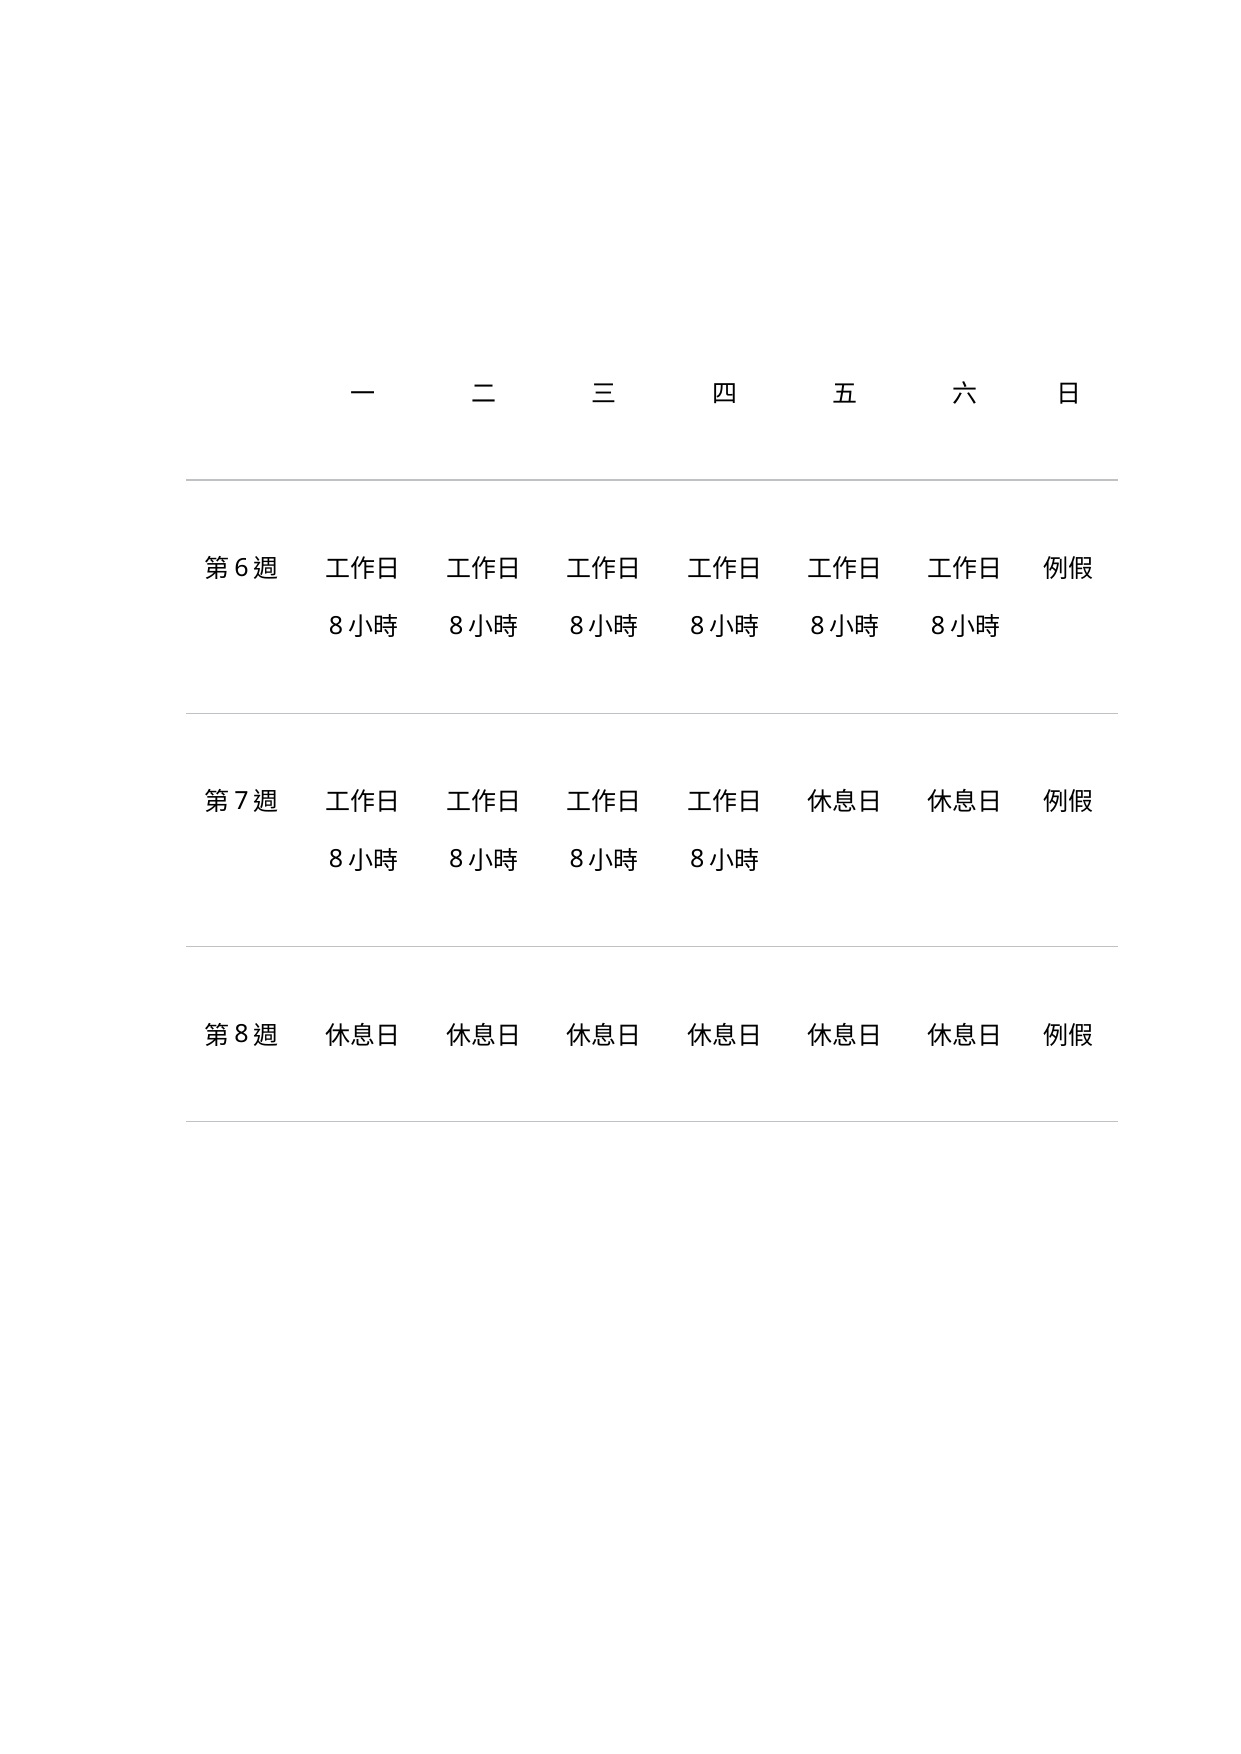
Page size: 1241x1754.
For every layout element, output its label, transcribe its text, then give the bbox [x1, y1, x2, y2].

table_header 日 [1032, 294, 1118, 479]
table_cell 休息日 [430, 947, 550, 1121]
table_header [186, 294, 309, 479]
table_cell 休息日 [791, 714, 911, 946]
table_header 五 [791, 294, 911, 479]
table_cell 工作日 8小時 [309, 481, 429, 712]
table_cell 例假 [1032, 947, 1118, 1121]
table_header 一 [309, 294, 429, 479]
table_cell 工作日 8小時 [430, 481, 550, 712]
table_header 三 [550, 294, 670, 479]
table_cell 休息日 [309, 947, 429, 1121]
table_cell 例假 [1032, 714, 1118, 946]
table_cell 工作日 8小時 [550, 714, 670, 946]
table_header 二 [430, 294, 550, 479]
table_header 六 [911, 294, 1032, 479]
table_cell 工作日 8小時 [911, 481, 1032, 712]
table_cell 例假 [1032, 481, 1118, 712]
table_cell 工作日 8小時 [309, 714, 429, 946]
table_cell 工作日 8小時 [430, 714, 550, 946]
table_header 四 [670, 294, 791, 479]
table_cell 工作日 8小時 [791, 481, 911, 712]
table_cell 休息日 [791, 947, 911, 1121]
table_cell 第8週 [186, 947, 309, 1121]
table_cell 休息日 [911, 714, 1032, 946]
table_cell 休息日 [911, 947, 1032, 1121]
table_cell 工作日 8小時 [550, 481, 670, 712]
table_cell 休息日 [550, 947, 670, 1121]
table_cell 第7週 [186, 714, 309, 946]
table_cell 工作日 8小時 [670, 714, 791, 946]
table_cell 休息日 [670, 947, 791, 1121]
table_cell 第6週 [186, 481, 309, 712]
table_cell 工作日 8小時 [670, 481, 791, 712]
